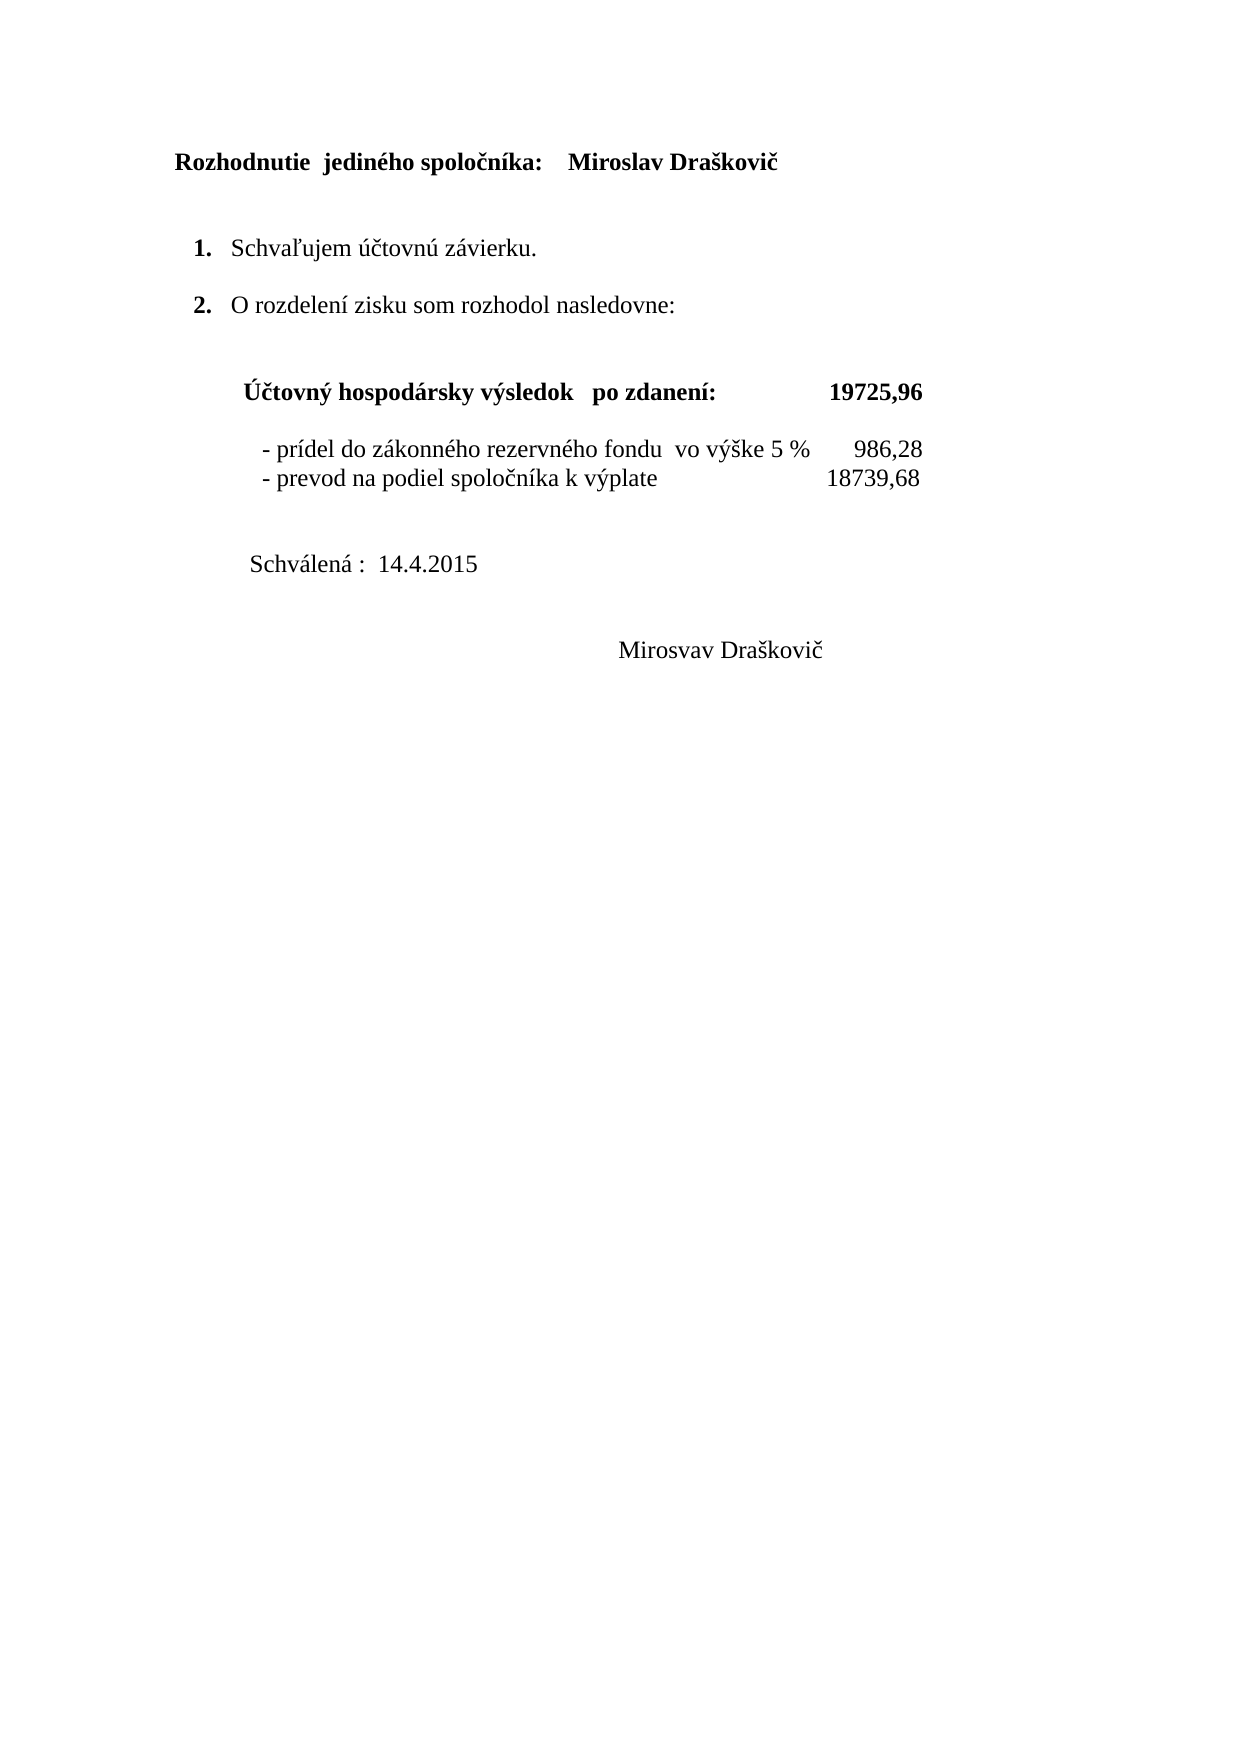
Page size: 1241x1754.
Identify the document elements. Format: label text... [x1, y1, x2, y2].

text Rozhodnutie jediného spoločníka: Miroslav Draškovič [118, 147, 1122, 176]
text - prevod na podiel spoločníka k výplate 18739,68 [118, 463, 1122, 492]
list Schvaľujem účtovnú závierku. [193, 233, 1122, 262]
text Schválená : 14.4.2015 [118, 549, 1122, 578]
text - prídel do zákonného rezervného fondu vo výške 5 % 986,28 [118, 434, 1122, 463]
text Účtovný hospodársky výsledok po zdanení: 19725,96 [118, 377, 1122, 406]
list O rozdelení zisku som rozhodol nasledovne: [193, 291, 1122, 319]
text Mirosvav Draškovič [118, 636, 1122, 664]
